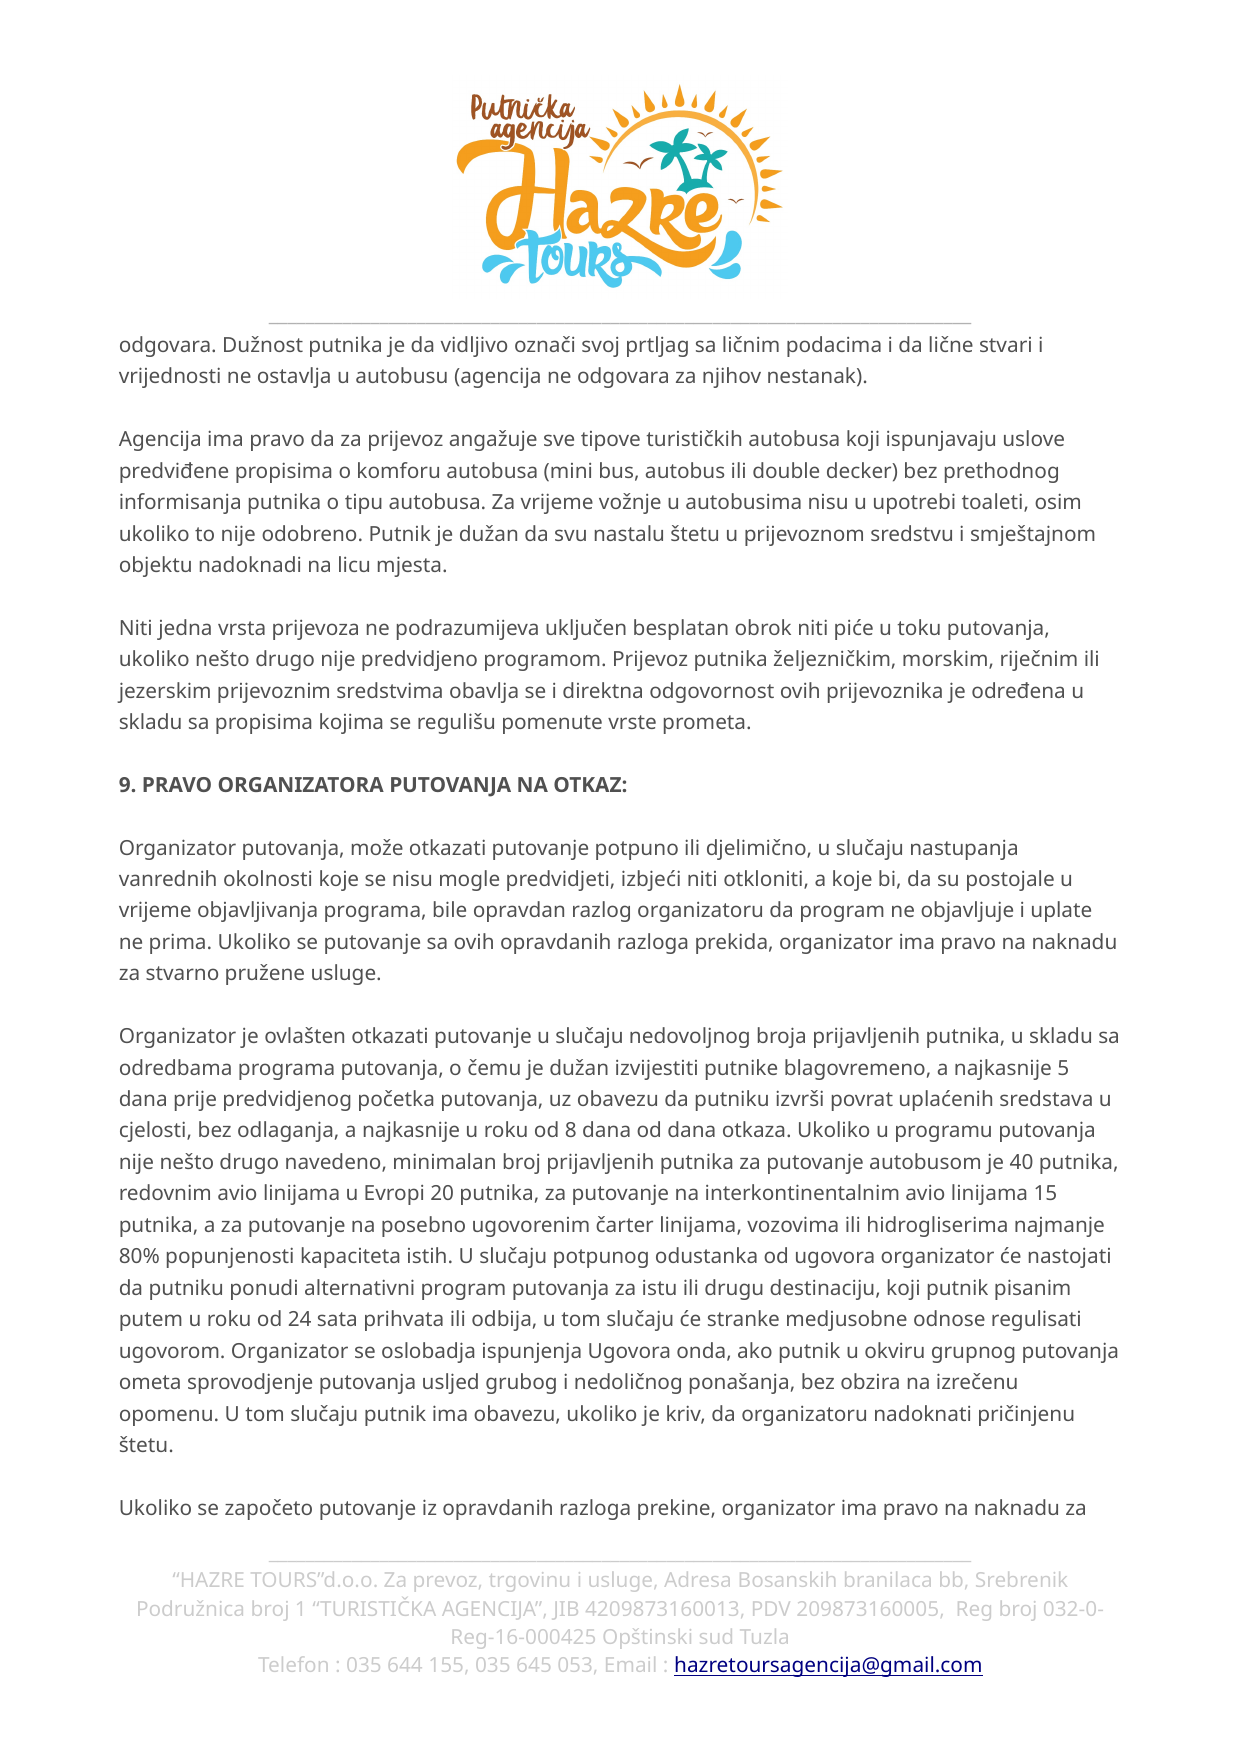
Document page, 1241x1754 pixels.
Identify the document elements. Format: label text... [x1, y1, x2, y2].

text Ukoliko se započeto putovanje iz opravdanih razloga prekine, organizator ima pravo na naknadu za [118, 1490, 1122, 1521]
text Niti jedna vrsta prijevoza ne podrazumijeva uključen besplatan obrok niti piće u toku putovanja, ukoliko nešto drugo nije predvidjeno programom. Prijevoz putnika željezničkim, morskim, riječnim ili jezerskim prijevoznim sredstvima obavlja se i direktna odgovornost ovih prijevoznika je određena u skladu sa propisima kojima se regulišu pomenute vrste prometa. [118, 610, 1122, 736]
text odgovara. Dužnost putnika je da vidljivo označi svoj prtljag sa ličnim podacima i da lične stvari i vrijednosti ne ostavlja u autobusu (agencija ne odgovara za njihov nestanak). [118, 327, 1122, 390]
text Organizator je ovlašten otkazati putovanje u slučaju nedovoljnog broja prijavljenih putnika, u skladu sa odredbama programa putovanja, o čemu je dužan izvijestiti putnike blagovremeno, a najkasnije 5 dana prije predvidjenog početka putovanja, uz obavezu da putniku izvrši povrat uplaćenih sredstava u cjelosti, bez odlaganja, a najkasnije u roku od 8 dana od dana otkaza. Ukoliko u programu putovanja nije nešto drugo navedeno, minimalan broj prijavljenih putnika za putovanje autobusom je 40 putnika, redovnim avio linijama u Evropi 20 putnika, za putovanje na interkontinentalnim avio linijama 15 putnika, a za putovanje na posebno ugovorenim čarter linijama, vozovima ili hidrogliserima najmanje 80% popunjenosti kapaciteta istih. U slučaju potpunog odustanka od ugovora organizator će nastojati da putniku ponudi alternativni program putovanja za istu ili drugu destinaciju, koji putnik pisanim putem u roku od 24 sata prihvata ili odbija, u tom slučaju će stranke medjusobne odnose regulisati ugovorom. Organizator se oslobadja ispunjenja Ugovora onda, ako putnik u okviru grupnog putovanja ometa sprovodjenje putovanja usljed grubog i nedoličnog ponašanja, bez obzira na izrečenu opomenu. U tom slučaju putnik ima obavezu, ukoliko je kriv, da organizatoru nadoknati pričinjenu štetu. [118, 1018, 1122, 1459]
text Agencija ima pravo da za prijevoz angažuje sve tipove turističkih autobusa koji ispunjavaju uslove predviđene propisima o komforu autobusa (mini bus, autobus ili double decker) bez prethodnog informisanja putnika o tipu autobusa. Za vrijeme vožnje u autobusima nisu u upotrebi toaleti, osim ukoliko to nije odobreno. Putnik je dužan da svu nastalu štetu u prijevoznom sredstvu i smještajnom objektu nadoknadi na licu mjesta. [118, 421, 1122, 579]
text 9. PRAVO ORGANIZATORA PUTOVANJA NA OTKAZ: [118, 767, 1122, 798]
text Organizator putovanja, može otkazati putovanje potpuno ili djelimično, u slučaju nastupanja vanrednih okolnosti koje se nisu mogle predvidjeti, izbjeći niti otkloniti, a koje bi, da su postojale u vrijeme objavljivanja programa, bile opravdan razlog organizatoru da program ne objavljuje i uplate ne prima. Ukoliko se putovanje sa ovih opravdanih razloga prekida, organizator ima pravo na naknadu za stvarno pružene usluge. [118, 830, 1122, 987]
